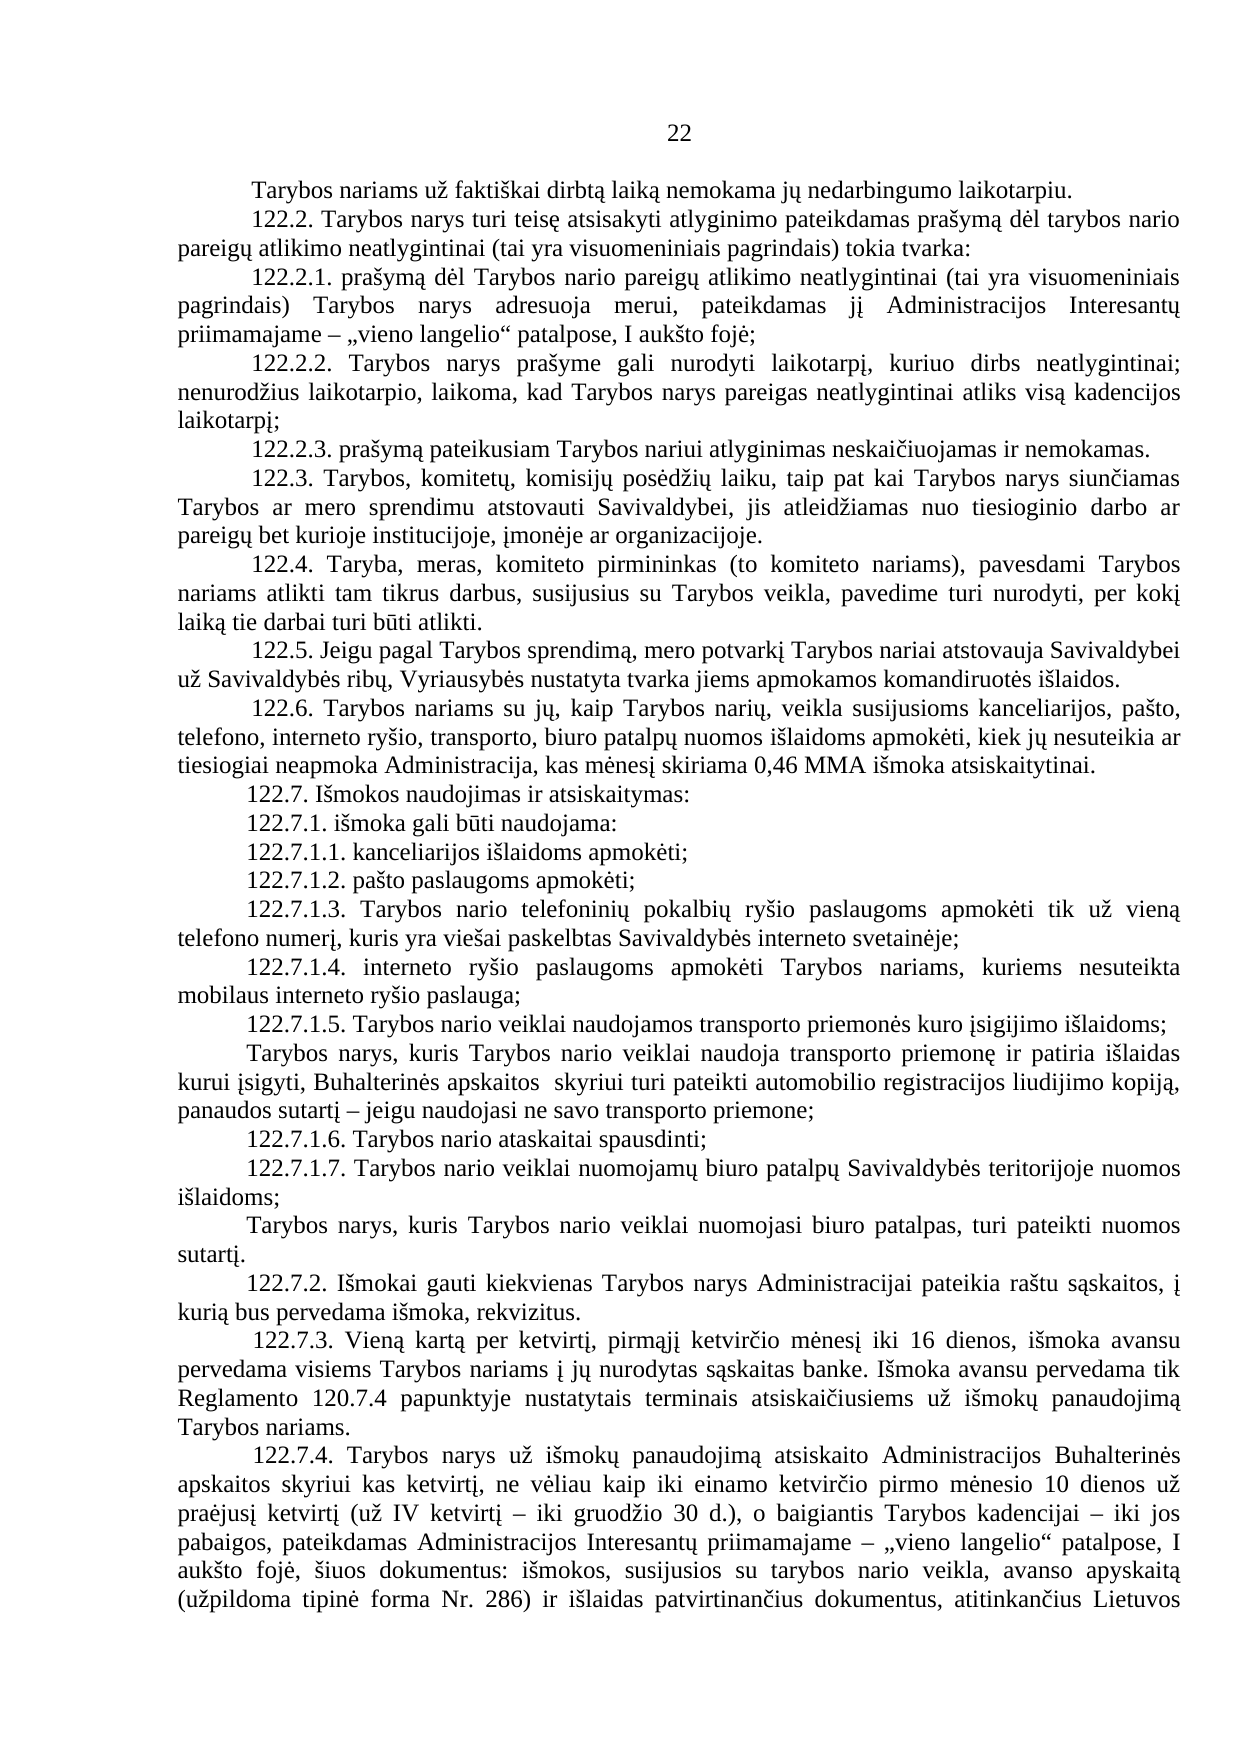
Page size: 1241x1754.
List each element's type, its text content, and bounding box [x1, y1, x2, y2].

text 122.5. Jeigu pagal Tarybos sprendimą, mero potvarkį Tarybos nariai atstovauja Savivaldybei už Savivaldybės ribų, Vyriausybės nustatyta tvarka jiems apmokamos komandiruotės išlaidos. [177, 636, 1181, 693]
text 122.2.3. prašymą pateikusiam Tarybos nariui atlyginimas neskaičiuojamas ir nemokamas. [177, 434, 1181, 463]
text 122.3. Tarybos, komitetų, komisijų posėdžių laiku, taip pat kai Tarybos narys siunčiamas Tarybos ar mero sprendimu atstovauti Savivaldybei, jis atleidžiamas nuo tiesioginio darbo ar pareigų bet kurioje institucijoje, įmonėje ar organizacijoje. [177, 463, 1181, 549]
text 122.4. Taryba, meras, komiteto pirmininkas (to komiteto nariams), pavesdami Tarybos nariams atlikti tam tikrus darbus, susijusius su Tarybos veikla, pavedime turi nurodyti, per kokį laiką tie darbai turi būti atlikti. [177, 549, 1181, 636]
text 122.7.1.1. kanceliarijos išlaidoms apmokėti; [177, 837, 1181, 866]
text 122.7.1.4. interneto ryšio paslaugoms apmokėti Tarybos nariams, kuriems nesuteikta mobilaus interneto ryšio paslauga; [177, 952, 1181, 1009]
text 122.7.2. Išmokai gauti kiekvienas Tarybos narys Administracijai pateikia raštu sąskaitos, į kurią bus pervedama išmoka, rekvizitus. [177, 1268, 1181, 1326]
text 122.7.1.7. Tarybos nario veiklai nuomojamų biuro patalpų Savivaldybės teritorijoje nuomos išlaidoms; [177, 1153, 1181, 1211]
text 122.2.1. prašymą dėl Tarybos nario pareigų atlikimo neatlygintinai (tai yra visuomeniniais pagrindais) Tarybos narys adresuoja merui, pateikdamas jį Administracijos Interesantų priimamajame – „vieno langelio“ patalpose, I aukšto fojė; [177, 262, 1181, 348]
text 122.7.1.5. Tarybos nario veiklai naudojamos transporto priemonės kuro įsigijimo išlaidoms; [177, 1009, 1181, 1038]
text Tarybos narys, kuris Tarybos nario veiklai nuomojasi biuro patalpas, turi pateikti nuomos sutartį. [177, 1211, 1181, 1268]
text 122.2. Tarybos narys turi teisę atsisakyti atlyginimo pateikdamas prašymą dėl tarybos nario pareigų atlikimo neatlygintinai (tai yra visuomeniniais pagrindais) tokia tvarka: [177, 204, 1181, 262]
text 122.7.1.3. Tarybos nario telefoninių pokalbių ryšio paslaugoms apmokėti tik už vieną telefono numerį, kuris yra viešai paskelbtas Savivaldybės interneto svetainėje; [177, 894, 1181, 952]
text 122.7.1.6. Tarybos nario ataskaitai spausdinti; [177, 1124, 1181, 1153]
text Tarybos narys, kuris Tarybos nario veiklai naudoja transporto priemonę ir patiria išlaidas kurui įsigyti, Buhalterinės apskaitos skyriui turi pateikti automobilio registracijos liudijimo kopiją, panaudos sutartį – jeigu naudojasi ne savo transporto priemone; [177, 1038, 1181, 1124]
text Tarybos nariams už faktiškai dirbtą laiką nemokama jų nedarbingumo laikotarpiu. [177, 176, 1181, 204]
text 122.7.1.2. pašto paslaugoms apmokėti; [177, 866, 1181, 894]
text 122.7.1. išmoka gali būti naudojama: [177, 808, 1181, 837]
text 122.7. Išmokos naudojimas ir atsiskaitymas: [177, 779, 1181, 808]
text 122.6. Tarybos nariams su jų, kaip Tarybos narių, veikla susijusioms kanceliarijos, pašto, telefono, interneto ryšio, transporto, biuro patalpų nuomos išlaidoms apmokėti, kiek jų nesuteikia ar tiesiogiai neapmoka Administracija, kas mėnesį skiriama 0,46 MMA išmoka atsiskaitytinai. [177, 693, 1181, 779]
text 122.7.3. Vieną kartą per ketvirtį, pirmąjį ketvirčio mėnesį iki 16 dienos, išmoka avansu pervedama visiems Tarybos nariams į jų nurodytas sąskaitas banke. Išmoka avansu pervedama tik Reglamento 120.7.4 papunktyje nustatytais terminais atsiskaičiusiems už išmokų panaudojimą Tarybos nariams. [177, 1326, 1181, 1441]
text 122.2.2. Tarybos narys prašyme gali nurodyti laikotarpį, kuriuo dirbs neatlygintinai; nenurodžius laikotarpio, laikoma, kad Tarybos narys pareigas neatlygintinai atliks visą kadencijos laikotarpį; [177, 348, 1181, 434]
text 122.7.4. Tarybos narys už išmokų panaudojimą atsiskaito Administracijos Buhalterinės apskaitos skyriui kas ketvirtį, ne vėliau kaip iki einamo ketvirčio pirmo mėnesio 10 dienos už praėjusį ketvirtį (už IV ketvirtį – iki gruodžio 30 d.), o baigiantis Tarybos kadencijai – iki jos pabaigos, pateikdamas Administracijos Interesantų priimamajame – „vieno langelio“ patalpose, I aukšto fojė, šiuos dokumentus: išmokos, susijusios su tarybos nario veikla, avanso apyskaitą (užpildoma tipinė forma Nr. 286) ir išlaidas patvirtinančius dokumentus, atitinkančius Lietuvos [177, 1441, 1181, 1613]
